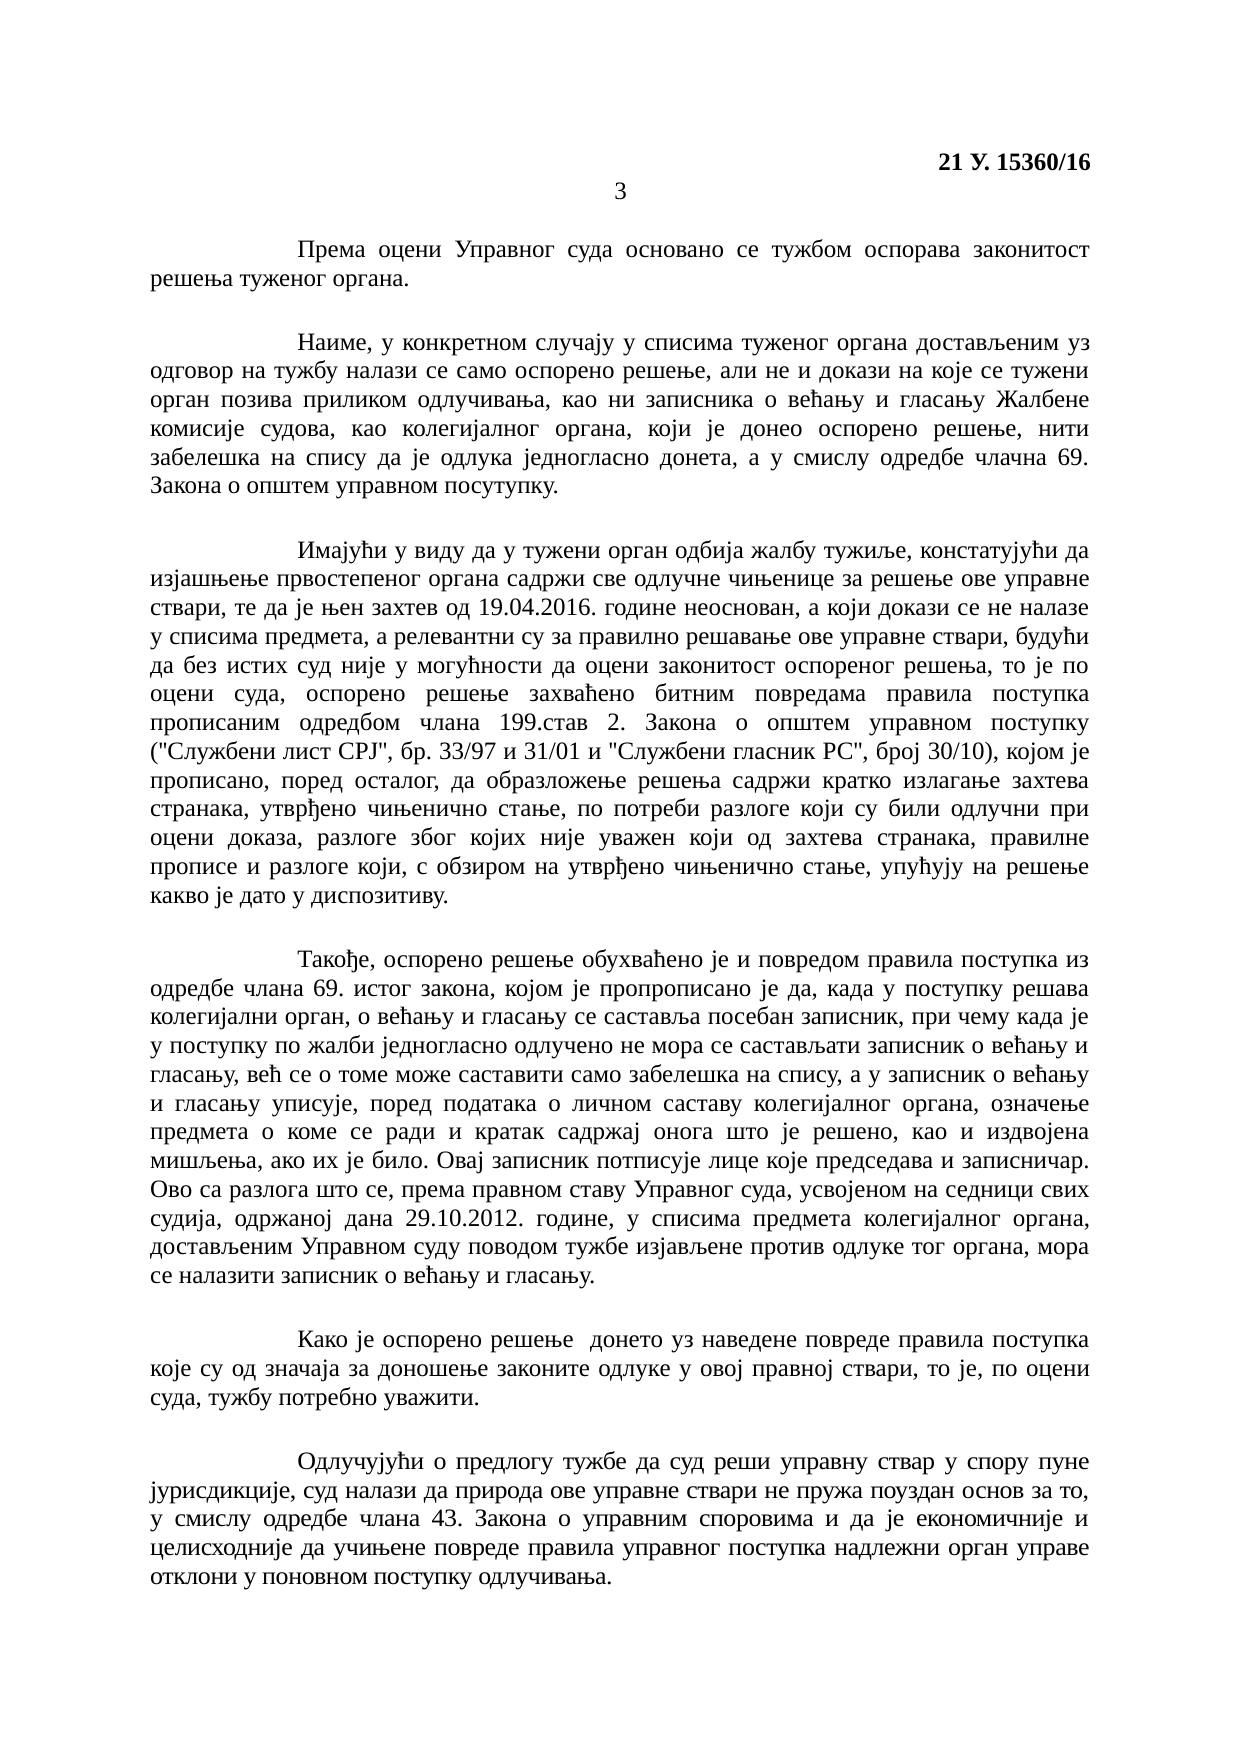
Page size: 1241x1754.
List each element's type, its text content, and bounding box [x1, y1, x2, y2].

text Наиме, у конкретном случају у списима туженог органа достављеним уз одговор на тужбу налази се само оспорено решење, али не и докази на које се тужени орган позива приликом одлучивања, као ни записника о већању и гласању Жалбене комисије судова, као колегијалног органа, који је донео оспорено решење, нити забелешка на спису да је одлука једногласно донета, а у смислу одредбе члачна 69. Закона о општем управном посутупку. [150, 327, 1091, 499]
text Имајући у виду да у тужени орган одбија жалбу тужиље, констатујући да изјашњење првостепеног органа садржи све одлучне чињенице за решење ове управне ствари, те да је њен захтев од 19.04.2016. године неоснован, а који докази се не налазе у списима предмета, а релевантни су за правилно решавање ове управне ствари, будући да без истих суд није у могућности да оцени законитост оспореног решења, то је по оцени суда, оспорено решење захваћено битним повредама правила поступка прописаним одредбом члана 199.став 2. Закона о општем управном поступку (''Службени лист СРЈ'', бр. 33/97 и 31/01 и ''Службени гласник РС'', број 30/10), којом је прописано, поред осталог, да образложење решења садржи кратко излагање захтева странака, утврђено чињенично стање, по потреби разлоге који су били одлучни при оцени доказа, разлоге због којих није уважен који од захтева странака, правилне прописе и разлоге који, с обзиром на утврђено чињенично стање, упућују на решење какво је дато у диспозитиву. [150, 535, 1091, 908]
text Такође, оспорено решење обухваћено је и повредом правила поступка из одредбе члана 69. истог закона, којом је пропрописано је да, када у поступку решава колегијални орган, о већању и гласању се саставља посебан записник, при чему када је у поступку по жалби једногласно одлучено не мора се састављати записник о већању и гласању, већ се о томе може саставити само забелешка на спису, а у записник о већању и гласању уписује, поред података о личном саставу колегијалног органа, означење предмета о коме се ради и кратак садржај онога што је решено, као и издвојена мишљења, ако их је било. Овај записник потписује лице које председава и записничар. Ово са разлога што се, према правном ставу Управног суда, усвојеном на седници свих судија, одржаној дана 29.10.2012. године, у списима предмета колегијалног органа, достављеним Управном суду поводом тужбе изјављене против одлуке тог органа, мора се налазити записник о већању и гласању. [150, 944, 1091, 1289]
text Одлучујући о предлогу тужбе да суд реши управну ствар у спору пуне јурисдикције, суд налази да природа ове управне ствари не пружа поуздан основ за то, у смислу одредбе члана 43. Закона о управним споровима и да је економичније и целисходније да учињене повреде правила управног поступка надлежни орган управе отклони у поновном поступку одлучивања. [150, 1446, 1091, 1590]
text Према оцени Управног суда основано се тужбом оспорава законитост решења туженог органа. [150, 234, 1091, 291]
text Како је оспорено решење донето уз наведене повреде правила поступка које су од значаја за доношење законите одлуке у овој правној ствари, то је, по оцени суда, тужбу потребно уважити. [150, 1324, 1091, 1411]
